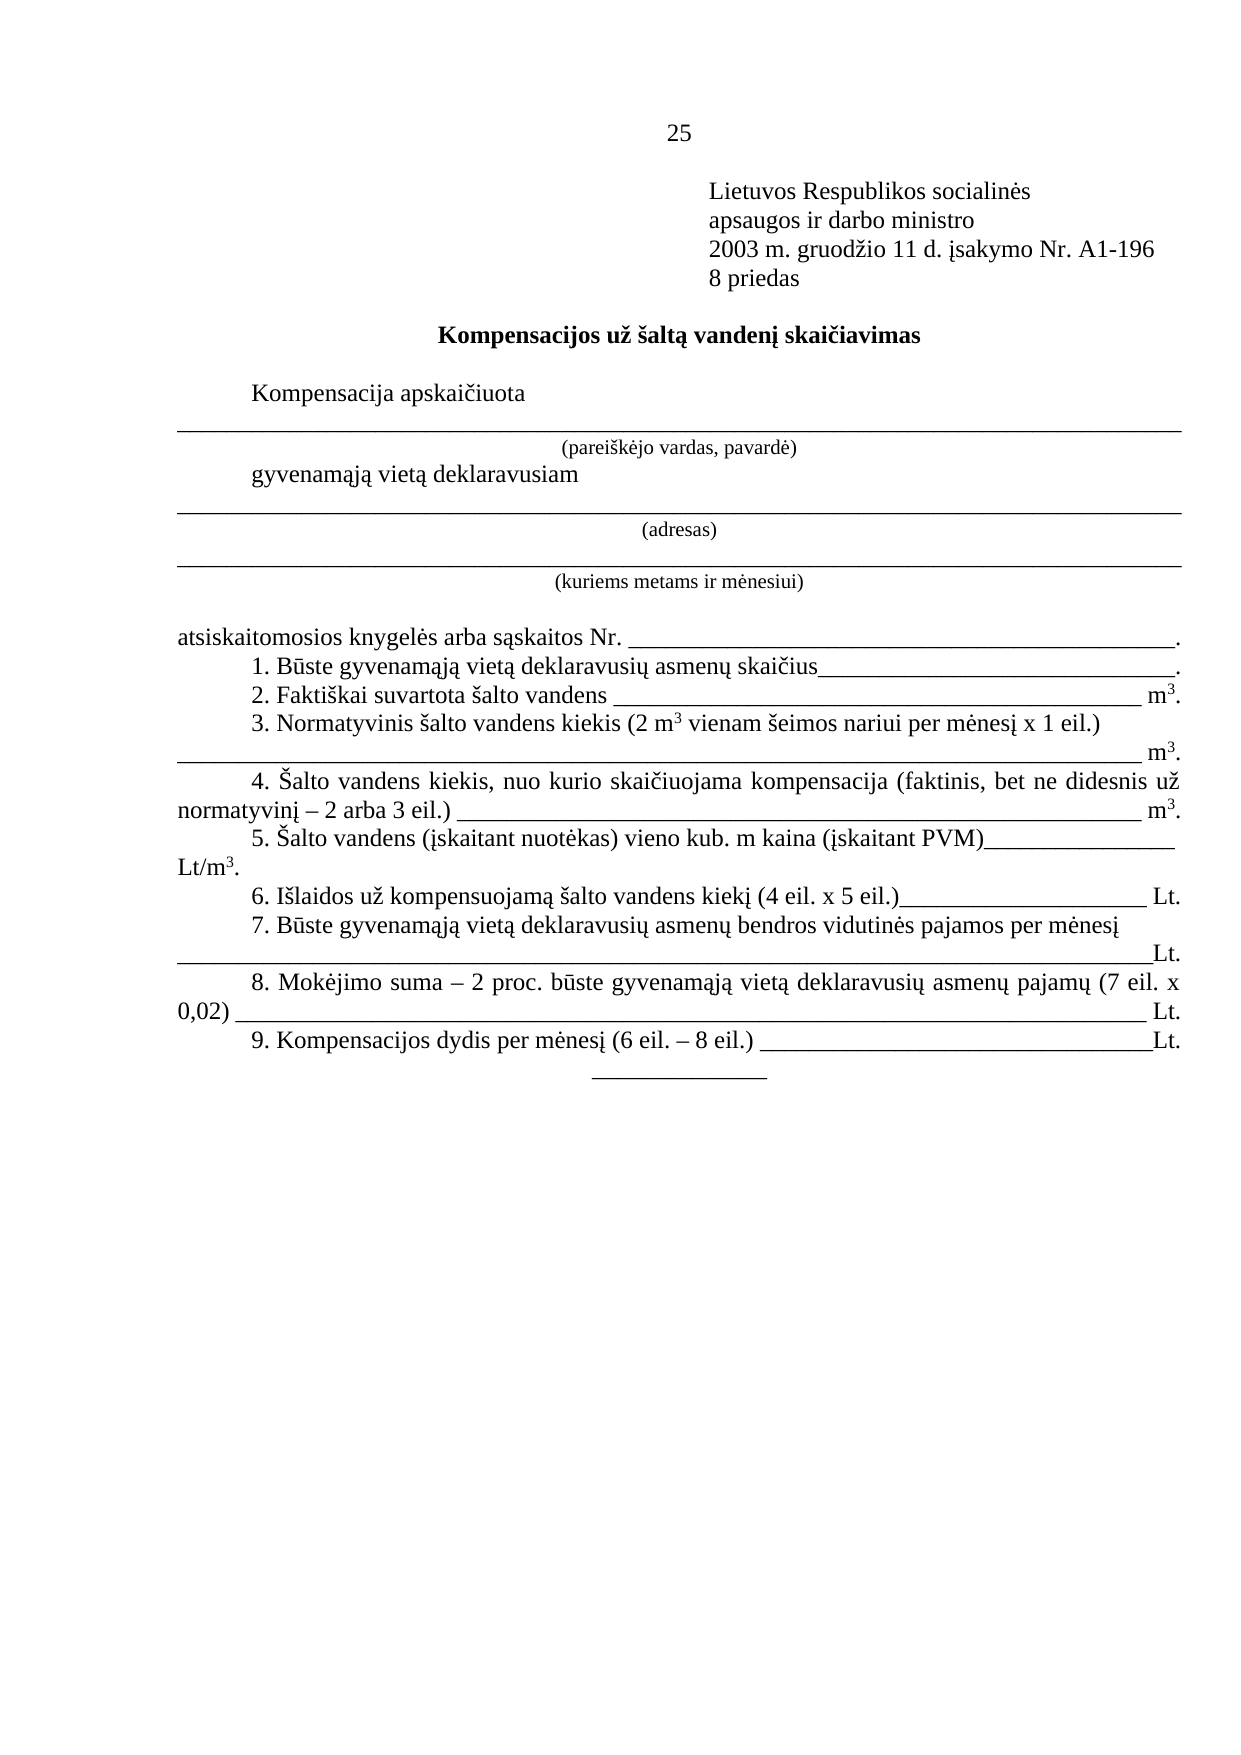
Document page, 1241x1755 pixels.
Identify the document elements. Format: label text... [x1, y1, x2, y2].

text 6. Išlaidos už kompensuojamą šalto vandens kiekį (4 eil. x 5 eil.) Lt. [177, 881, 1181, 910]
text Lietuvos Respublikos socialinės [177, 176, 1181, 205]
text 2. Faktiškai suvartota šalto vandens m3. [177, 680, 1181, 708]
text (pareiškėjo vardas, pavardė) [177, 435, 1181, 459]
text (adresas) [177, 517, 1181, 541]
text Kompensacija apskaičiuota [177, 378, 1181, 406]
text Lt. [177, 938, 1181, 967]
text (kuriems metams ir mėnesiui) [177, 569, 1181, 593]
text 8. Mokėjimo suma – 2 proc. būste gyvenamąją vietą deklaravusių asmenų pajamų (7 eil. x 0,02) Lt. [177, 967, 1181, 1025]
text 4. Šalto vandens kiekis, nuo kurio skaičiuojama kompensacija (faktinis, bet ne didesnis už normatyvinį – 2 arba 3 eil.) m3. [177, 766, 1181, 823]
text 3. Normatyvinis šalto vandens kiekis (2 m3 vienam šeimos nariui per mėnesį x 1 eil.) [177, 708, 1181, 737]
text apsaugos ir darbo ministro [177, 205, 1181, 234]
text 1. Būste gyvenamąją vietą deklaravusių asmenų skaičius . [177, 651, 1181, 680]
text 9. Kompensacijos dydis per mėnesį (6 eil. – 8 eil.) Lt. [177, 1025, 1181, 1053]
text 5. Šalto vandens (įskaitant nuotėkas) vieno kub. m kaina (įskaitant PVM) [177, 823, 1181, 852]
text Kompensacijos už šaltą vandenį skaičiavimas [177, 320, 1181, 349]
text atsiskaitomosios knygelės arba sąskaitos Nr. . [177, 622, 1181, 651]
text gyvenamąją vietą deklaravusiam [177, 459, 1181, 488]
text Lt/m3. [177, 852, 1181, 881]
text 2003 m. gruodžio 11 d. įsakymo Nr. A1-196 [177, 234, 1181, 263]
text m3. [177, 737, 1181, 766]
text ______________ [177, 1053, 1181, 1082]
text 8 priedas [177, 263, 1181, 291]
text 7. Būste gyvenamąją vietą deklaravusių asmenų bendros vidutinės pajamos per mėnesį [177, 910, 1181, 938]
